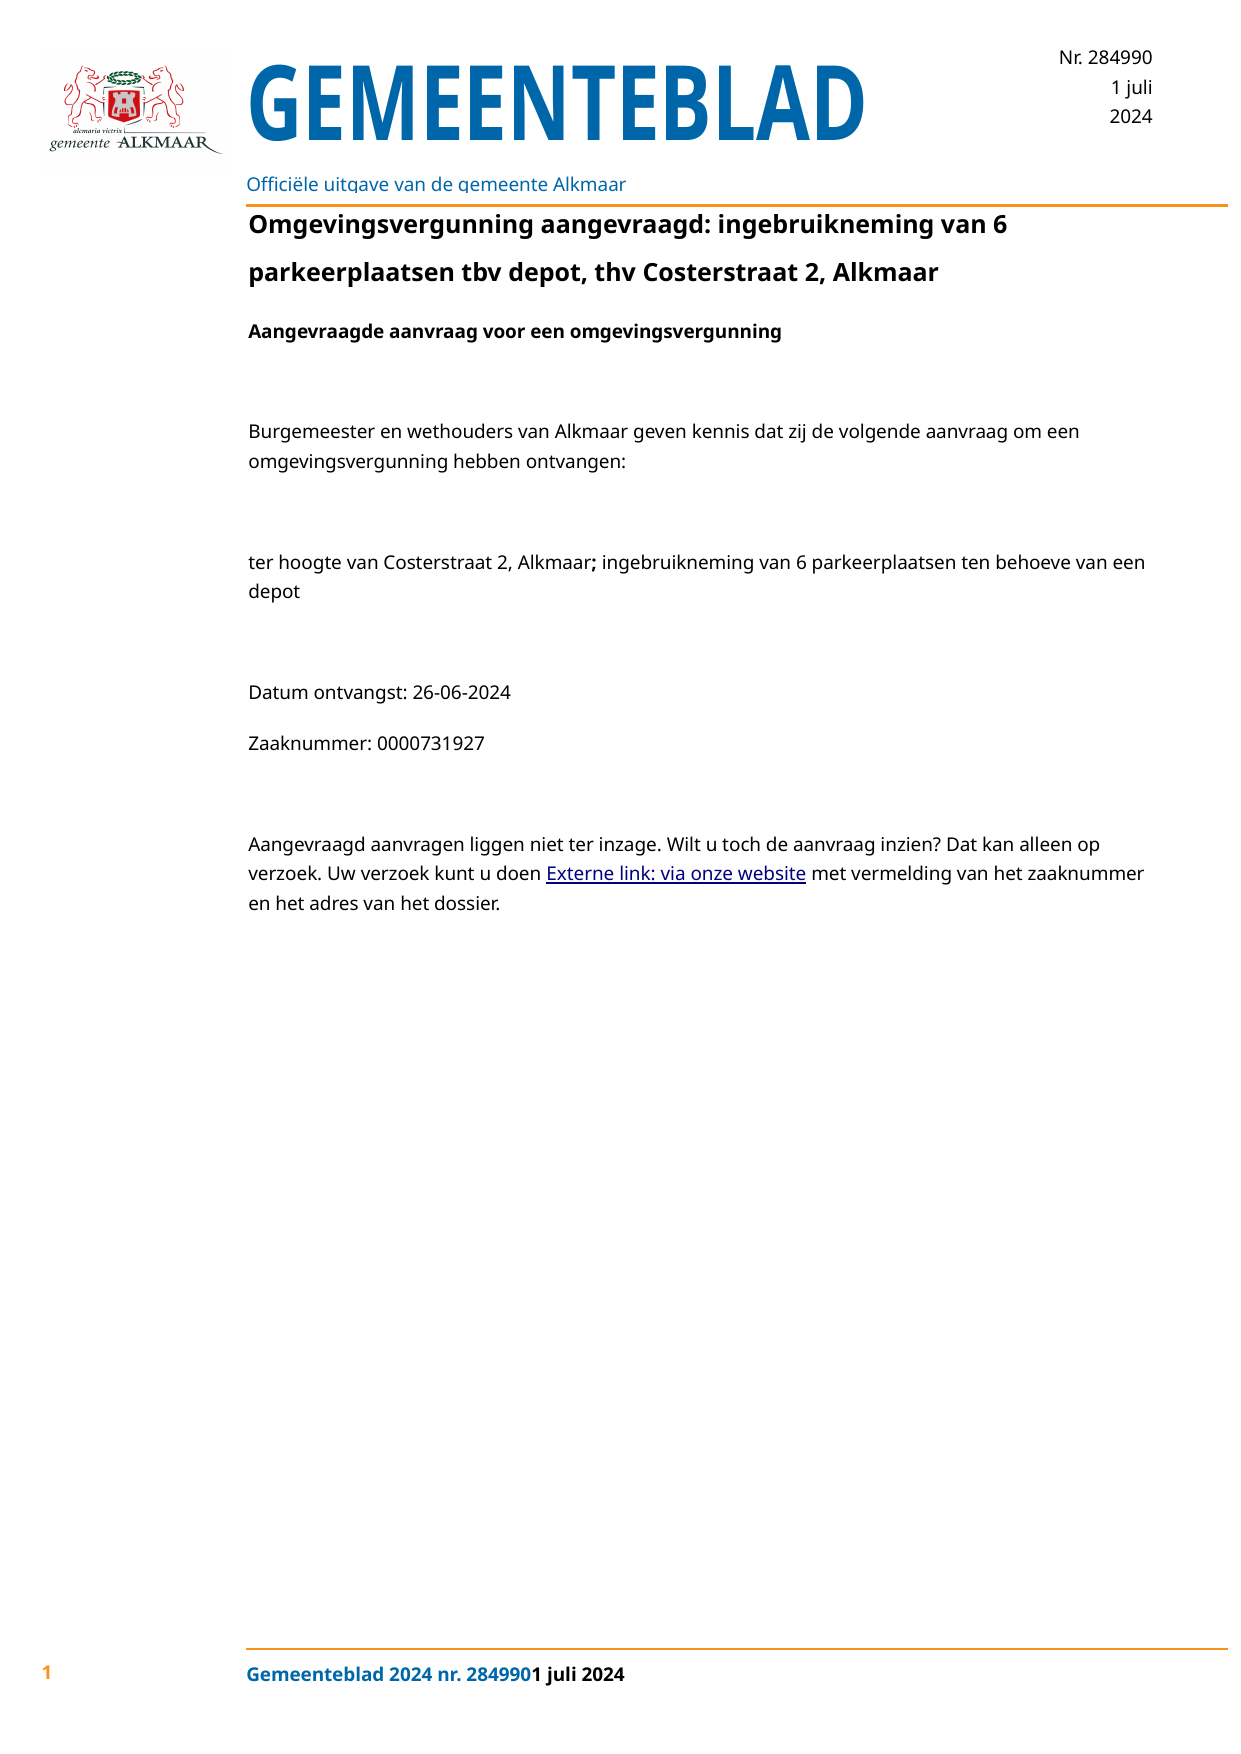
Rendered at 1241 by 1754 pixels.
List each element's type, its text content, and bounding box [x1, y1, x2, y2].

text Aangevraagde aanvraag voor een omgevingsvergunning [248, 318, 1152, 344]
text Burgemeester en wethouders van Alkmaar geven kennis dat zij de volgende aanvraag om een omgevingsvergunning hebben ontvangen: [248, 419, 1152, 474]
picture [41, 47, 231, 172]
text Datum ontvangst: 26-06-2024 [248, 679, 1152, 705]
text Aangevraagd aanvragen liggen niet ter inzage. Wilt u toch de aanvraag inzien? Dat kan alleen op verzoek. Uw verzoek kunt u doen Externe link: via onze website met vermelding van het zaaknummer en het adres van het dossier. [248, 831, 1152, 916]
text ter hoogte van Costerstraat 2, Alkmaar; ingebruikneming van 6 parkeerplaatsen ten behoeve van een depot [248, 549, 1152, 604]
text Omgevingsvergunning aangevraagd: ingebruikneming van 6 parkeerplaatsen tbv depot, thv Costerstraat 2, Alkmaar [248, 207, 1152, 288]
text Zaaknummer: 0000731927 [248, 730, 1152, 756]
